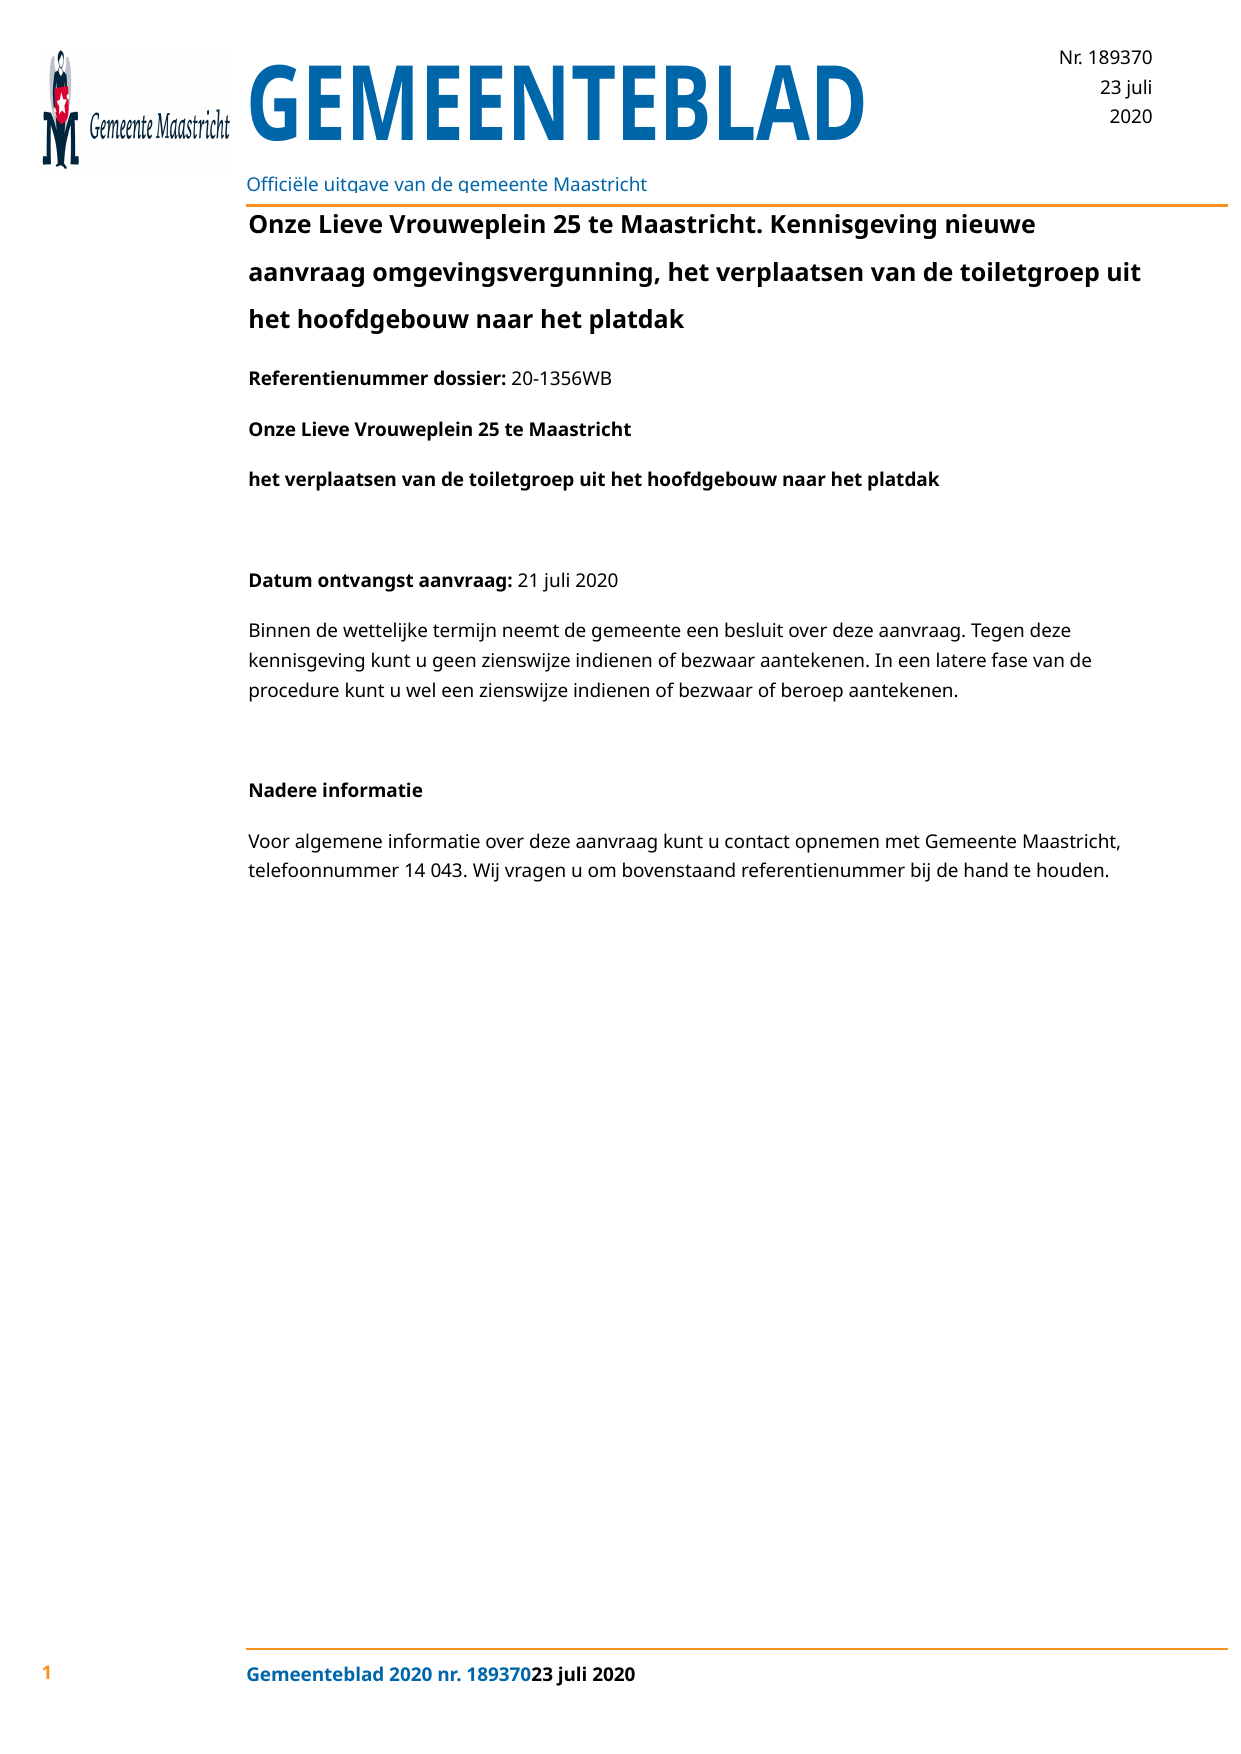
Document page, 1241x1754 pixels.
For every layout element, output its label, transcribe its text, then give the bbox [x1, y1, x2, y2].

picture [41, 47, 231, 172]
text Datum ontvangst aanvraag: 21 juli 2020 [248, 567, 1152, 593]
text Binnen de wettelijke termijn neemt de gemeente een besluit over deze aanvraag. Tegen deze kennisgeving kunt u geen zienswijze indienen of bezwaar aantekenen. In een latere fase van de procedure kunt u wel een zienswijze indienen of bezwaar of beroep aantekenen. [248, 618, 1152, 702]
text Referentienummer dossier: 20-1356WB [248, 366, 1152, 391]
text Nadere informatie [248, 778, 1152, 803]
text het verplaatsen van de toiletgroep uit het hoofdgebouw naar het platdak [248, 466, 1152, 492]
text Onze Lieve Vrouweplein 25 te Maastricht. Kennisgeving nieuwe aanvraag omgevingsvergunning, het verplaatsen van de toiletgroep uit het hoofdgebouw naar het platdak [248, 207, 1152, 336]
text Onze Lieve Vrouweplein 25 te Maastricht [248, 416, 1152, 442]
text Voor algemene informatie over deze aanvraag kunt u contact opnemen met Gemeente Maastricht, telefoonnummer 14 043. Wij vragen u om bovenstaand referentienummer bij de hand te houden. [248, 828, 1152, 883]
